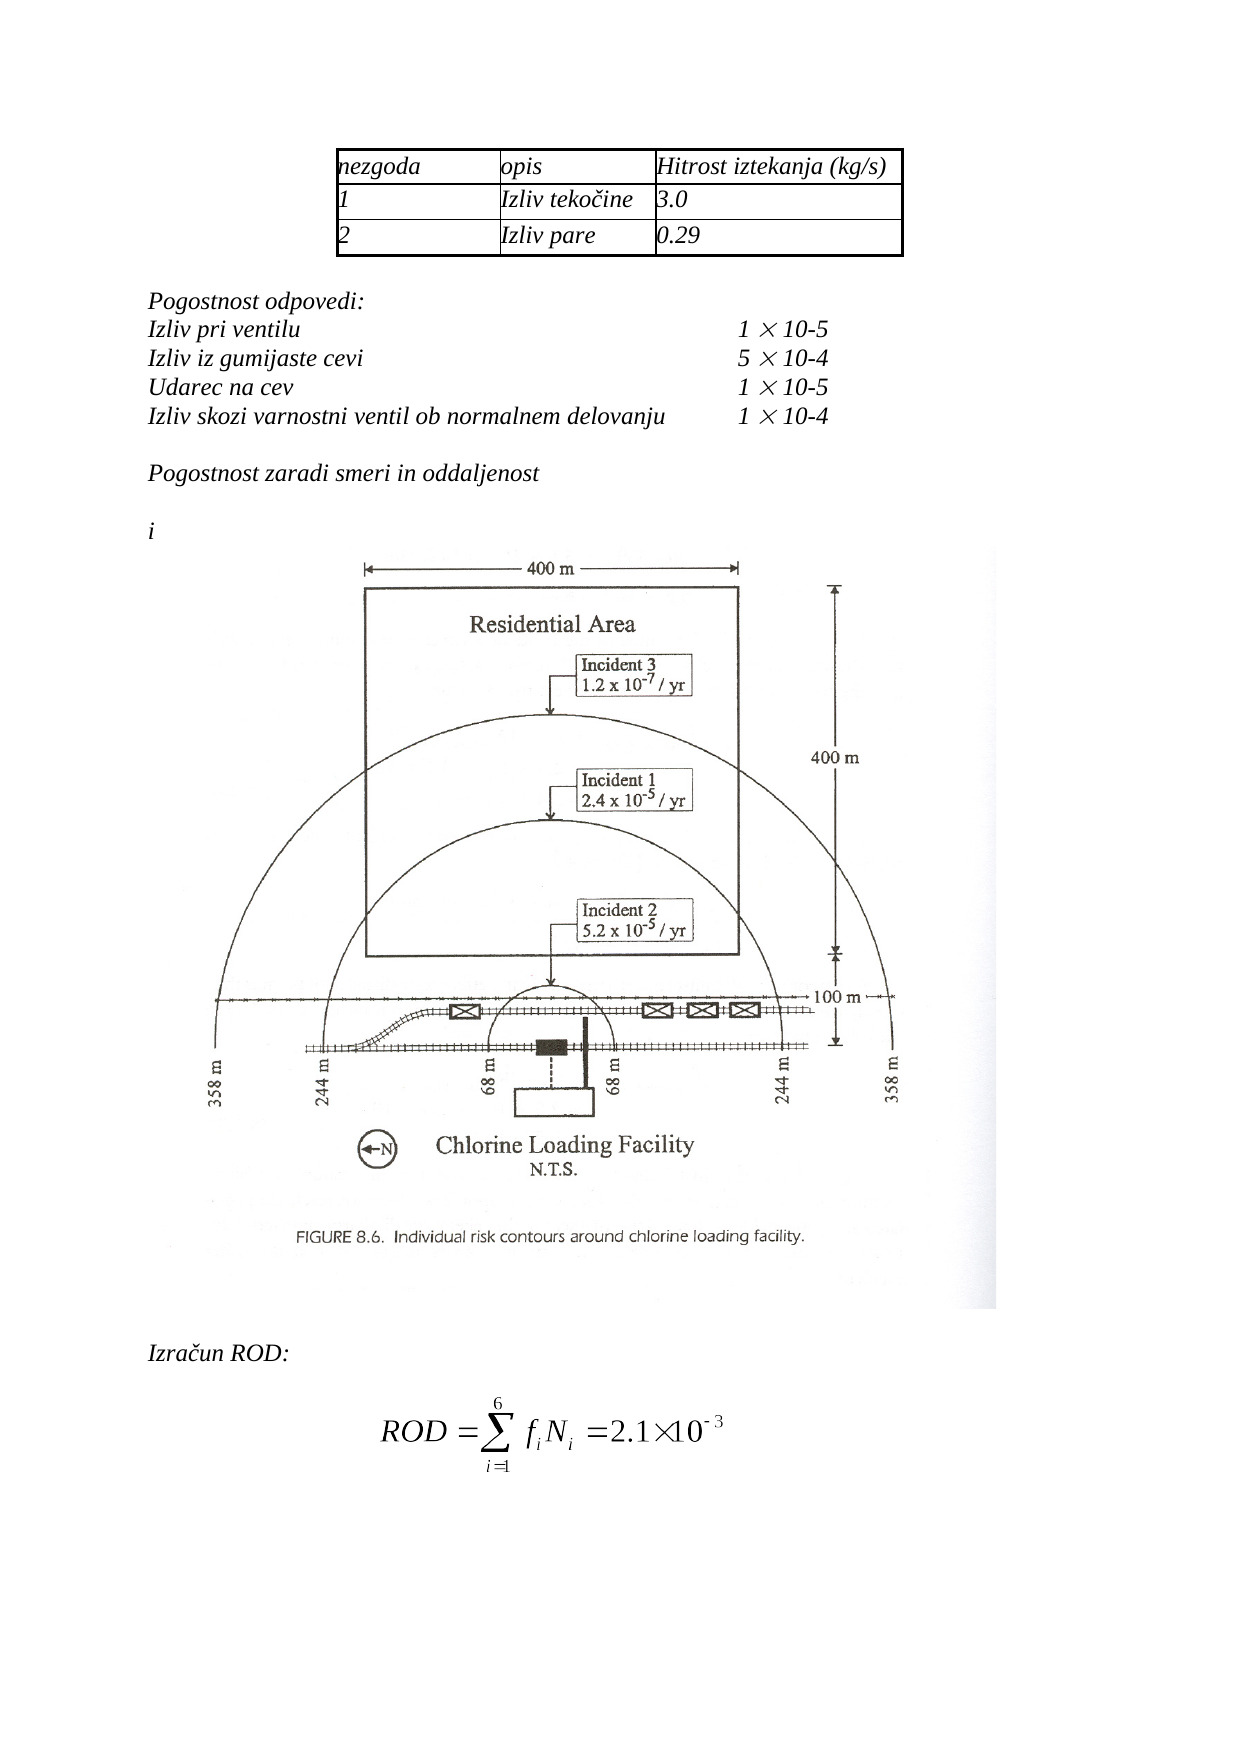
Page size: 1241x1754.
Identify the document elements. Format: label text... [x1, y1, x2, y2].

text Izliv pri ventilu 1 ´ 10-5 [148, 314, 1093, 343]
text Udarec na cev 1 ´ 10-5 [148, 372, 1093, 401]
table_header nezgoda [339, 151, 500, 183]
text i [148, 516, 1093, 544]
text Izliv iz gumijaste cevi 5 ´ 10-4 [148, 343, 1093, 372]
text Izliv skozi varnostni ventil ob normalnem delovanju 1 ´ 10-4 [148, 401, 1093, 429]
table_header Hitrost iztekanja (kg/s) [657, 151, 901, 183]
table_cell 3.0 [657, 185, 901, 218]
table_cell 2 [339, 220, 500, 254]
table_cell Izliv tekočine [501, 185, 655, 218]
picture [149, 546, 997, 1309]
table_cell 1 [339, 185, 500, 218]
table_cell 0.29 [657, 220, 901, 254]
table_cell Izliv pare [501, 220, 655, 254]
text Pogostnost odpovedi: [148, 286, 1093, 314]
text Izračun ROD: [148, 1338, 1093, 1367]
table_header opis [501, 151, 655, 183]
text Pogostnost zaradi smeri in oddaljenost [148, 458, 1093, 487]
